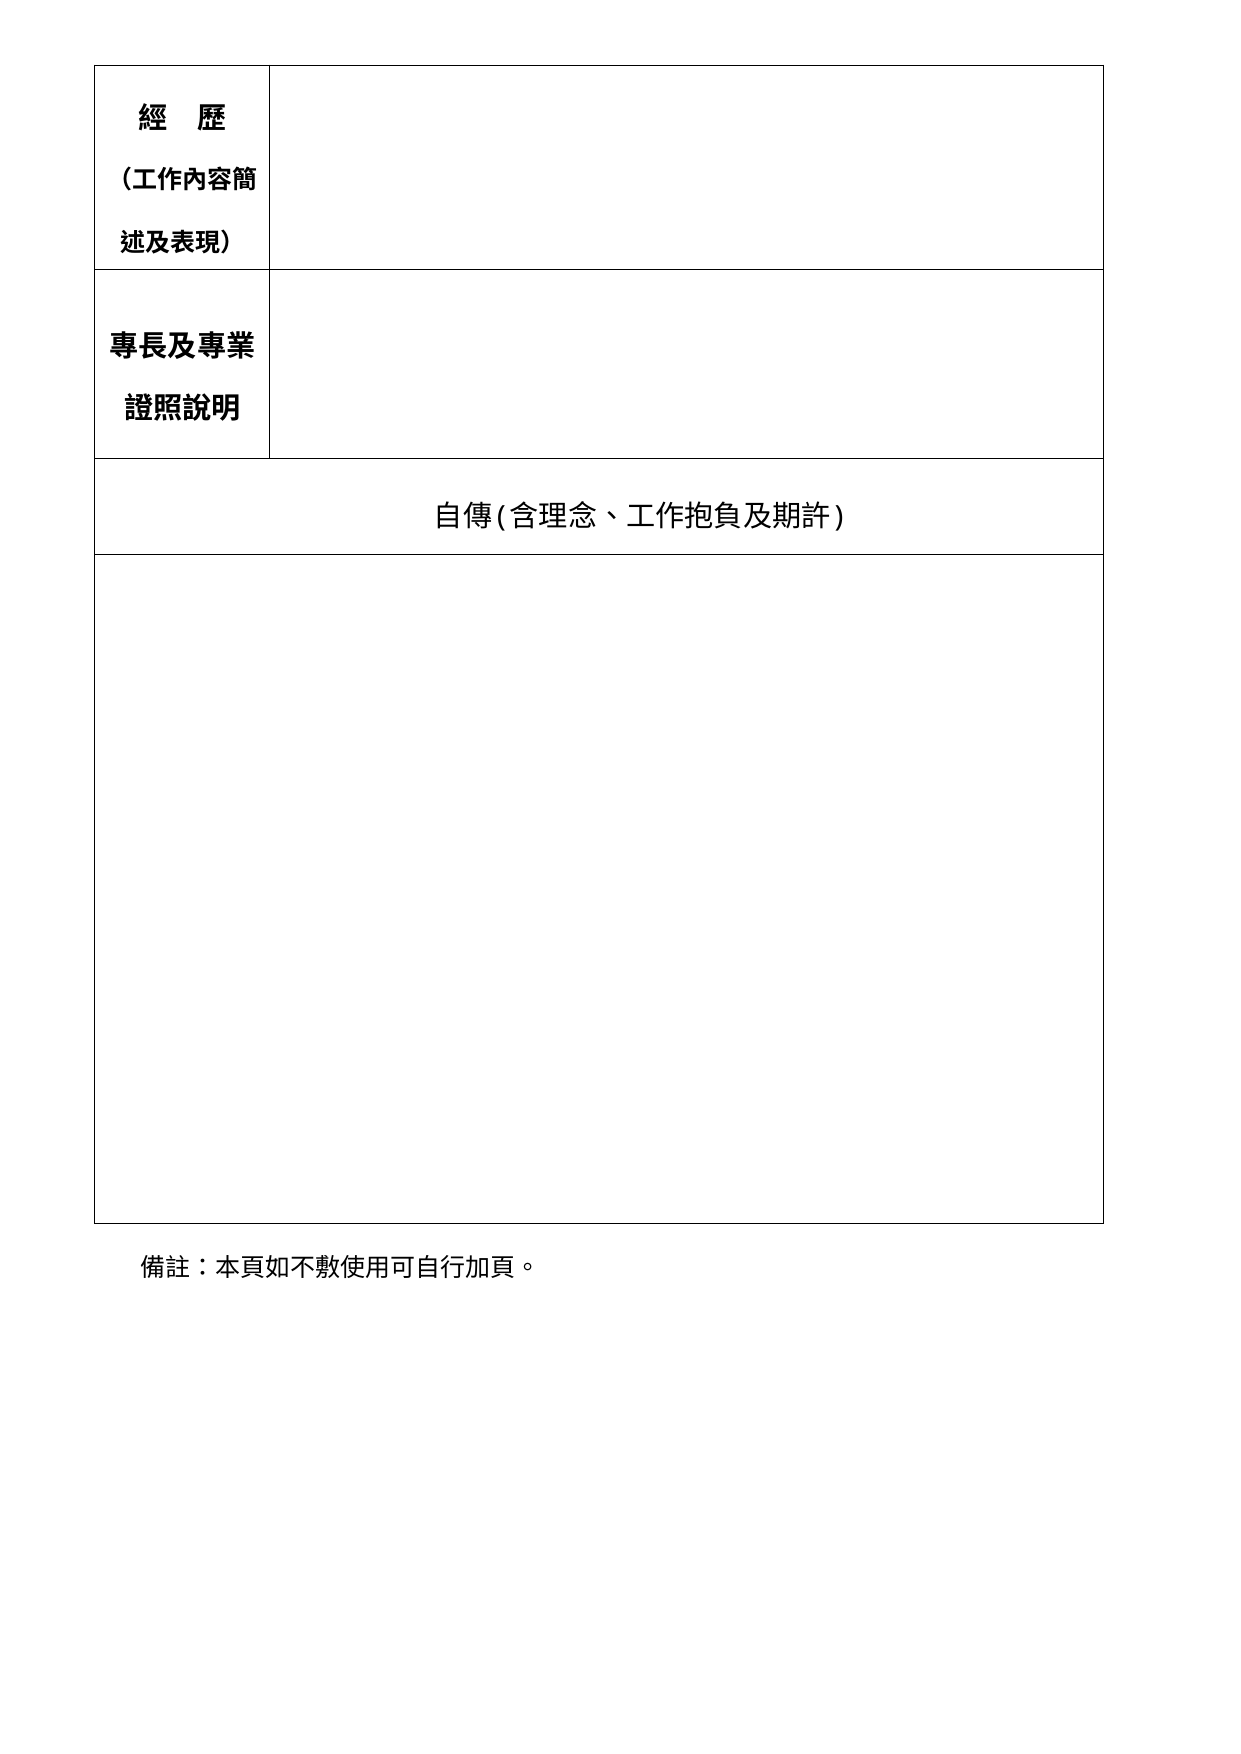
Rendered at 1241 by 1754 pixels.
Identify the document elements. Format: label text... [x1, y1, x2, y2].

table_cell 自傳(含理念、工作抱負及期許) [95, 459, 1103, 554]
table_cell [95, 555, 1103, 1223]
table_cell 經 歷 （工作內容簡述及表現） [95, 66, 269, 269]
table_cell [270, 66, 1103, 269]
table_cell [270, 270, 1103, 458]
text 備註：本頁如不敷使用可自行加頁。 [140, 1224, 1122, 1287]
table_cell 專長及專業證照說明 [95, 270, 269, 458]
